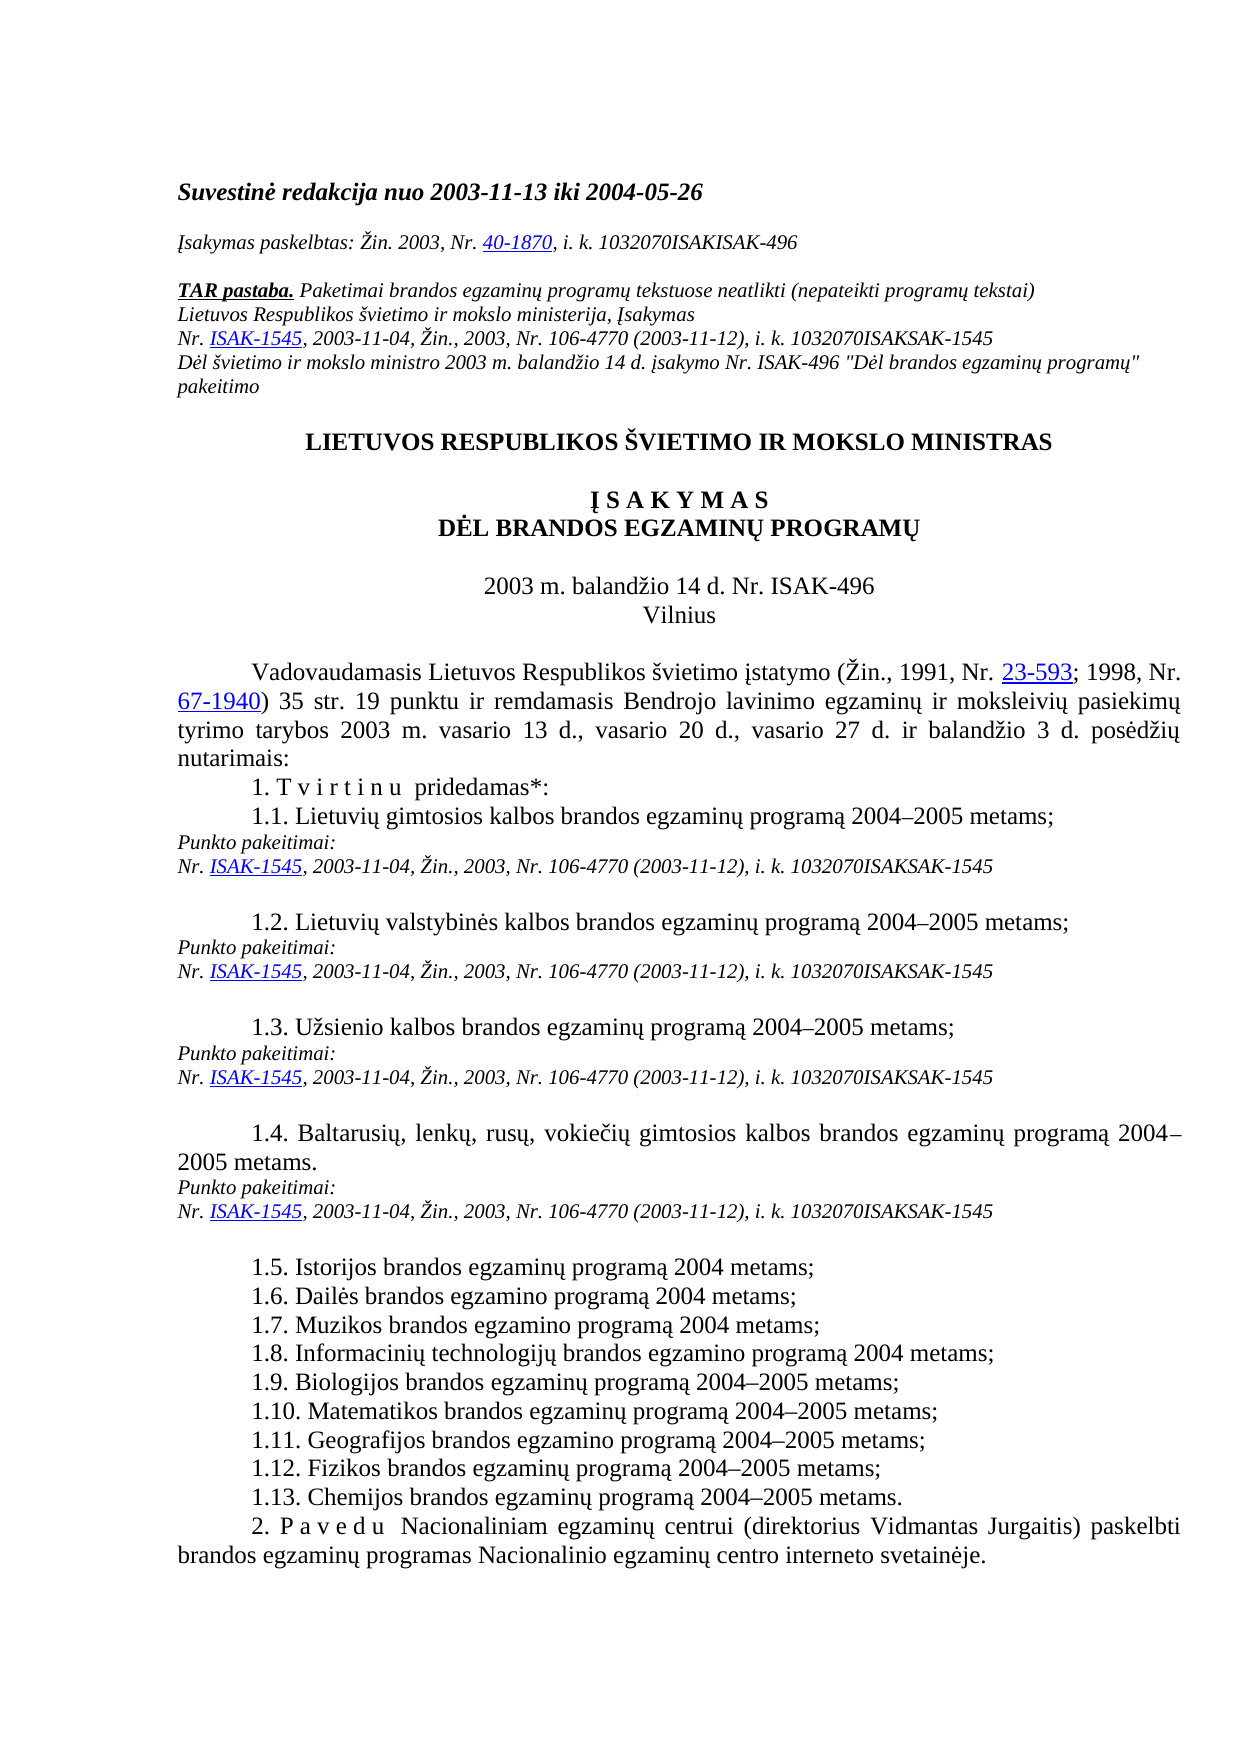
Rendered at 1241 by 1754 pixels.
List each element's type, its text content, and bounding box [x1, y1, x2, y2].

text 1.11. Geografijos brandos egzamino programą 2004–2005 metams; [177, 1425, 1181, 1453]
text Į S A K Y M A S [177, 485, 1181, 513]
text Nr. ISAK-1545, 2003-11-04, Žin., 2003, Nr. 106-4770 (2003-11-12), i. k. 1032070ISAKSAK-1545 [177, 326, 1181, 350]
text 1.8. Informacinių technologijų brandos egzamino programą 2004 metams; [177, 1338, 1181, 1367]
text 1.12. Fizikos brandos egzaminų programą 2004–2005 metams; [177, 1453, 1181, 1482]
text TAR pastaba. Paketimai brandos egzaminų programų tekstuose neatlikti (nepateikti programų tekstai) [177, 278, 1181, 302]
text Punkto pakeitimai: [177, 935, 1181, 959]
text 1.10. Matematikos brandos egzaminų programą 2004–2005 metams; [177, 1396, 1181, 1425]
text 1.13. Chemijos brandos egzaminų programą 2004–2005 metams. [177, 1482, 1181, 1511]
text 1.5. Istorijos brandos egzaminų programą 2004 metams; [177, 1252, 1181, 1281]
text Suvestinė redakcija nuo 2003-11-13 iki 2004-05-26 [177, 177, 1181, 206]
text Dėl švietimo ir mokslo ministro 2003 m. balandžio 14 d. įsakymo Nr. ISAK-496 "Dėl brandos egzaminų programų" pakeitimo [177, 350, 1181, 398]
text 1.7. Muzikos brandos egzamino programą 2004 metams; [177, 1310, 1181, 1338]
text 1.1. Lietuvių gimtosios kalbos brandos egzaminų programą 2004–2005 metams; [177, 801, 1181, 830]
text 1.2. Lietuvių valstybinės kalbos brandos egzaminų programą 2004–2005 metams; [177, 907, 1181, 935]
text 1.4. Baltarusių, lenkų, rusų, vokiečių gimtosios kalbos brandos egzaminų programą 2004–2005 metams. [177, 1118, 1181, 1175]
text 1.3. Užsienio kalbos brandos egzaminų programą 2004–2005 metams; [177, 1012, 1181, 1041]
text 1.6. Dailės brandos egzamino programą 2004 metams; [177, 1281, 1181, 1310]
text DĖL BRANDOS EGZAMINŲ PROGRAMŲ [177, 513, 1181, 542]
text Lietuvos Respublikos švietimo ir mokslo ministerija, Įsakymas [177, 302, 1181, 326]
text Nr. ISAK-1545, 2003-11-04, Žin., 2003, Nr. 106-4770 (2003-11-12), i. k. 1032070ISAKSAK-1545 [177, 1065, 1181, 1089]
text Nr. ISAK-1545, 2003-11-04, Žin., 2003, Nr. 106-4770 (2003-11-12), i. k. 1032070ISAKSAK-1545 [177, 854, 1181, 878]
text LIETUVOS RESPUBLIKOS ŠVIETIMO IR MOKSLO MINISTRAS [177, 427, 1181, 456]
text Punkto pakeitimai: [177, 1175, 1181, 1199]
text Punkto pakeitimai: [177, 1041, 1181, 1065]
text 1. Tvirtinu pridedamas*: [177, 772, 1181, 801]
text Punkto pakeitimai: [177, 830, 1181, 854]
text 1.9. Biologijos brandos egzaminų programą 2004–2005 metams; [177, 1367, 1181, 1396]
text Nr. ISAK-1545, 2003-11-04, Žin., 2003, Nr. 106-4770 (2003-11-12), i. k. 1032070ISAKSAK-1545 [177, 959, 1181, 983]
text Vadovaudamasis Lietuvos Respublikos švietimo įstatymo (Žin., 1991, Nr. 23-593; 1998, Nr. 67-1940) 35 str. 19 punktu ir remdamasis Bendrojo lavinimo egzaminų ir moksleivių pasiekimų tyrimo tarybos 2003 m. vasario 13 d., vasario 20 d., vasario 27 d. ir balandžio 3 d. posėdžių nutarimais: [177, 657, 1181, 772]
text 2003 m. balandžio 14 d. Nr. ISAK-496 [177, 571, 1181, 600]
text Nr. ISAK-1545, 2003-11-04, Žin., 2003, Nr. 106-4770 (2003-11-12), i. k. 1032070ISAKSAK-1545 [177, 1199, 1181, 1223]
text Įsakymas paskelbtas: Žin. 2003, Nr. 40-1870, i. k. 1032070ISAKISAK-496 [177, 230, 1181, 254]
text Vilnius [177, 600, 1181, 628]
text 2. Pavedu Nacionaliniam egzaminų centrui (direktorius Vidmantas Jurgaitis) paskelbti brandos egzaminų programas Nacionalinio egzaminų centro interneto svetainėje. [177, 1511, 1181, 1568]
